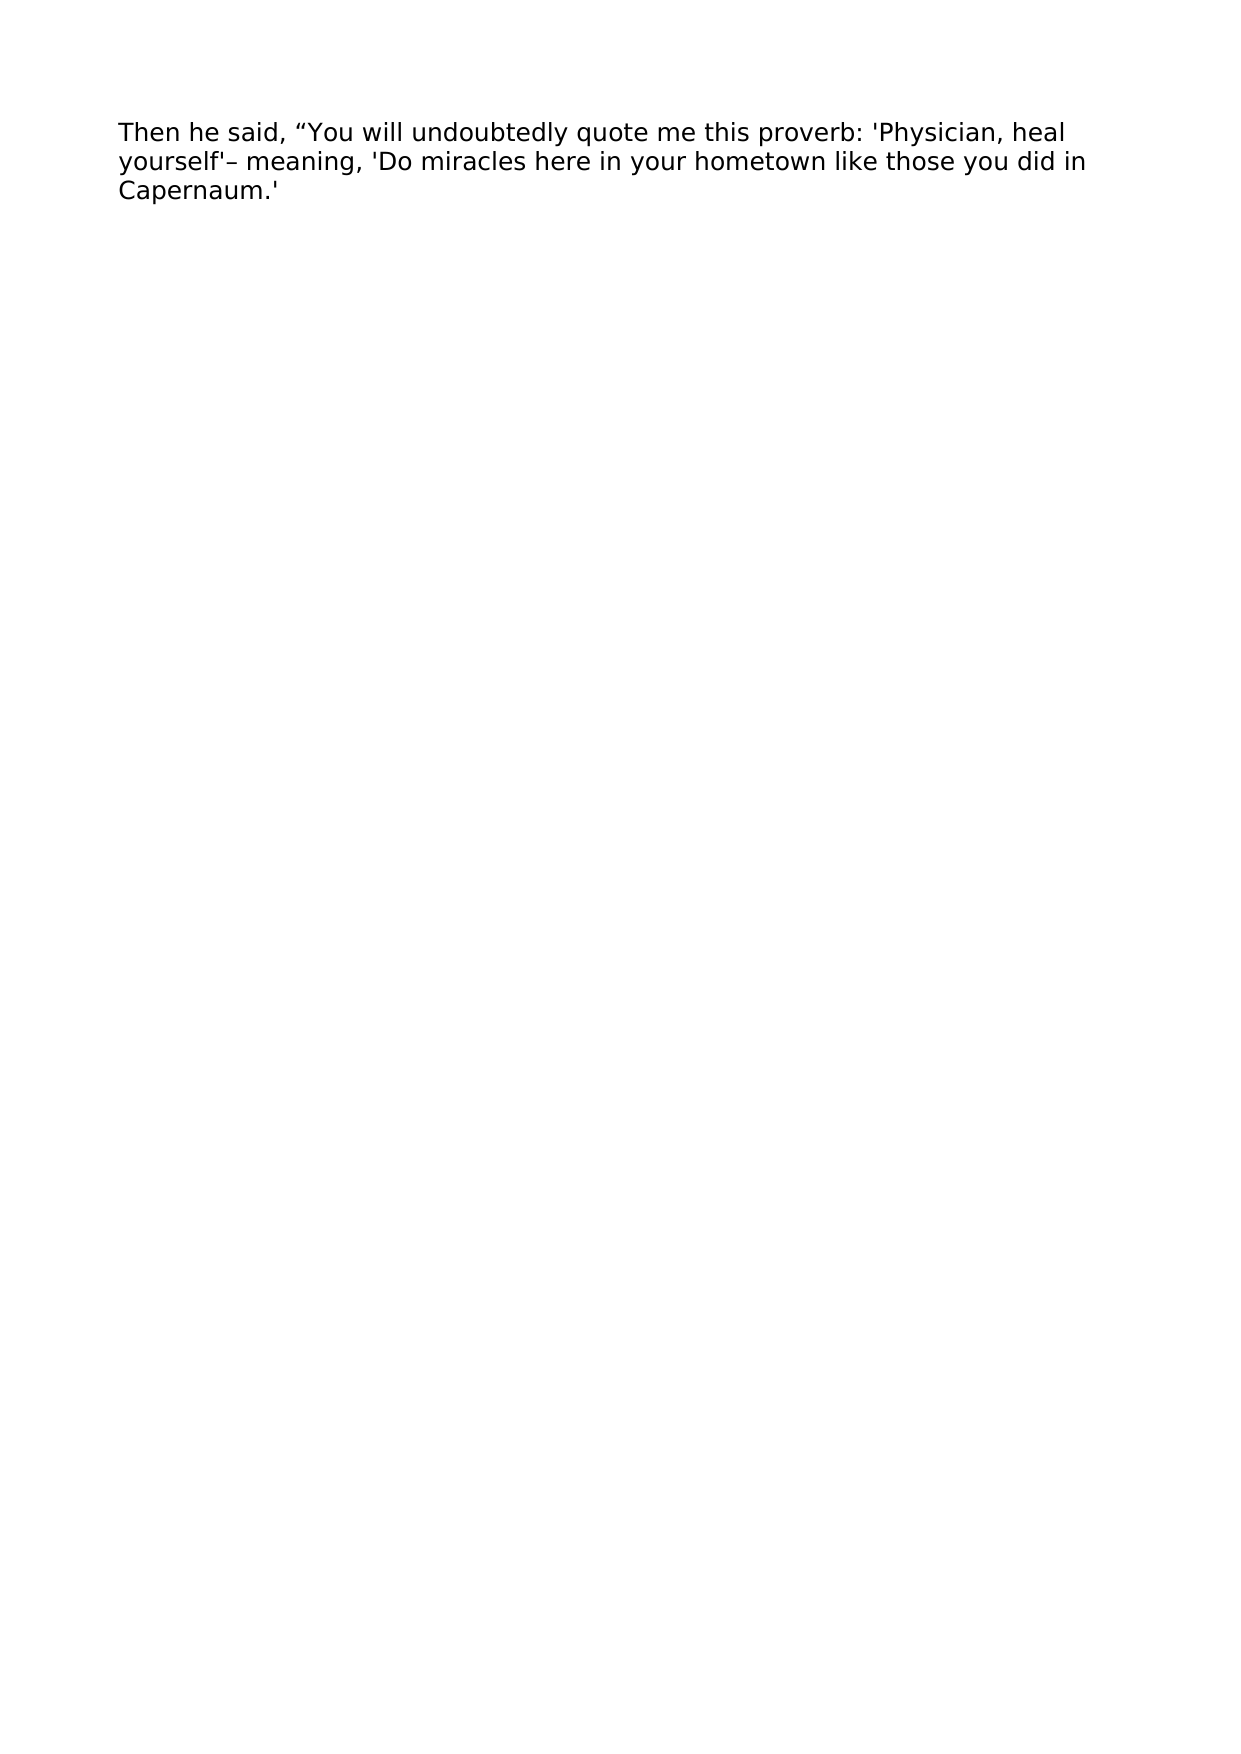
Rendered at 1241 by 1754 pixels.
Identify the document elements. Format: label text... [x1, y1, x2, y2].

text Then he said, “You will undoubtedly quote me this proverb: 'Physician, heal yourself'– meaning, 'Do miracles here in your hometown like those you did in Capernaum.' [118, 118, 1122, 206]
